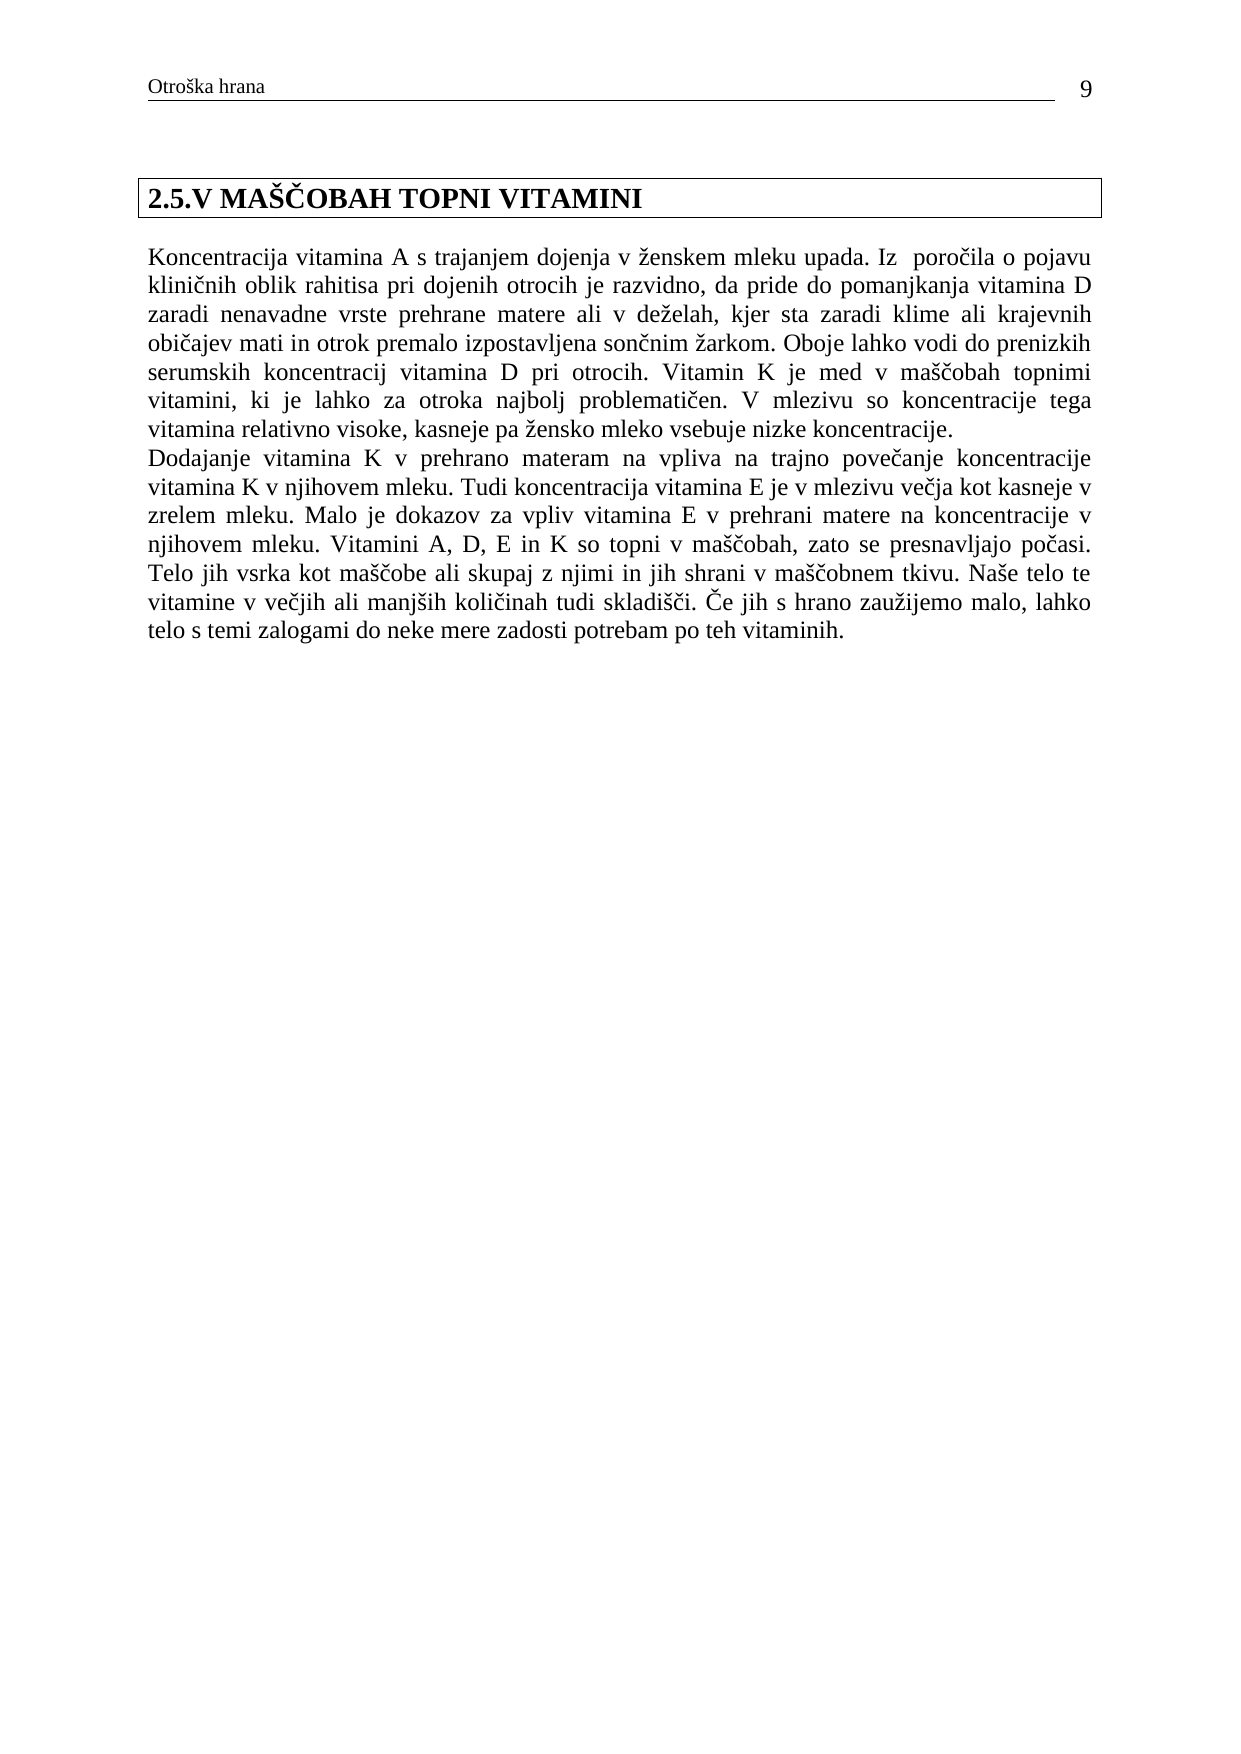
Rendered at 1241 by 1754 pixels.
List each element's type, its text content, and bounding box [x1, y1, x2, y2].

text Dodajanje vitamina K v prehrano materam na vpliva na trajno povečanje koncentracije vitamina K v njihovem mleku. Tudi koncentracija vitamina E je v mlezivu večja kot kasneje v zrelem mleku. Malo je dokazov za vpliv vitamina E v prehrani matere na koncentracije v njihovem mleku. Vitamini A, D, E in K so topni v maščobah, zato se presnavljajo počasi. Telo jih vsrka kot maščobe ali skupaj z njimi in jih shrani v maščobnem tkivu. Naše telo te vitamine v večjih ali manjših količinah tudi skladišči. Če jih s hrano zaužijemo malo, lahko telo s temi zalogami do neke mere zadosti potrebam po teh vitaminih. [148, 443, 1093, 644]
text 2.5.V MAŠČOBAH TOPNI VITAMINI [139, 179, 1101, 217]
text Koncentracija vitamina A s trajanjem dojenja v ženskem mleku upada. Iz poročila o pojavu kliničnih oblik rahitisa pri dojenih otrocih je razvidno, da pride do pomanjkanja vitamina D zaradi nenavadne vrste prehrane matere ali v deželah, kjer sta zaradi klime ali krajevnih običajev mati in otrok premalo izpostavljena sončnim žarkom. Oboje lahko vodi do prenizkih serumskih koncentracij vitamina D pri otrocih. Vitamin K je med v maščobah topnimi vitamini, ki je lahko za otroka najbolj problematičen. V mlezivu so koncentracije tega vitamina relativno visoke, kasneje pa žensko mleko vsebuje nizke koncentracije. [148, 242, 1093, 443]
